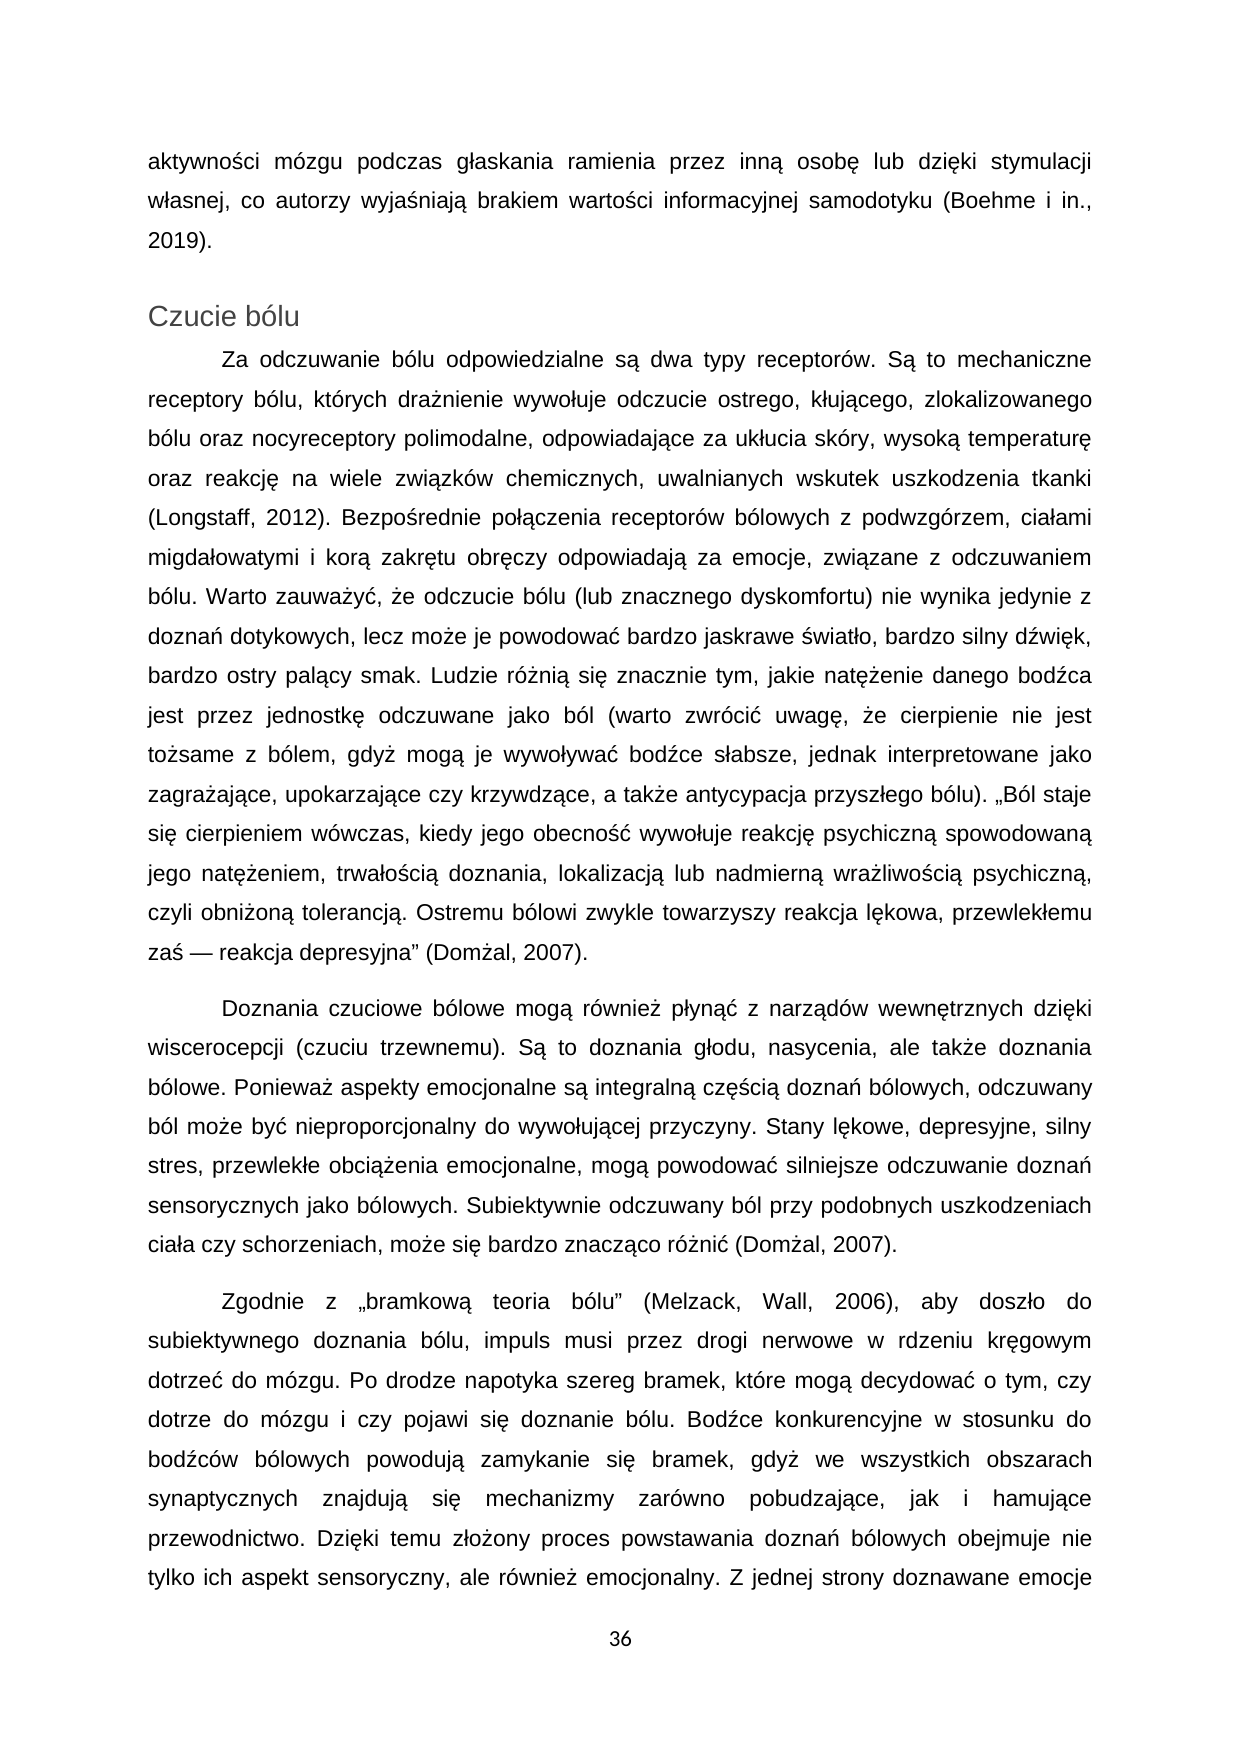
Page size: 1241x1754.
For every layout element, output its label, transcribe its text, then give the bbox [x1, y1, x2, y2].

text Doznania czuciowe bólowe mogą również płynąć z narządów wewnętrznych dzięki wiscerocepcji (czuciu trzewnemu). Są to doznania głodu, nasycenia, ale także doznania bólowe. Ponieważ aspekty emocjonalne są integralną częścią doznań bólowych, odczuwany ból może być nieproporcjonalny do wywołującej przyczyny. Stany lękowe, depresyjne, silny stres, przewlekłe obciążenia emocjonalne, mogą powodować silniejsze odczuwanie doznań sensorycznych jako bólowych. Subiektywnie odczuwany ból przy podobnych uszkodzeniach ciała czy schorzeniach, może się bardzo znacząco różnić (Domżal, 2007). [148, 994, 1093, 1258]
text Zgodnie z „bramkową teoria bólu” (Melzack, Wall, 2006), aby doszło do subiektywnego doznania bólu, impuls musi przez drogi nerwowe w rdzeniu kręgowym dotrzeć do mózgu. Po drodze napotyka szereg bramek, które mogą decydować o tym, czy dotrze do mózgu i czy pojawi się doznanie bólu. Bodźce konkurencyjne w stosunku do bodźców bólowych powodują zamykanie się bramek, gdyż we wszystkich obszarach synaptycznych znajdują się mechanizmy zarówno pobudzające, jak i hamujące przewodnictwo. Dzięki temu złożony proces powstawania doznań bólowych obejmuje nie tylko ich aspekt sensoryczny, ale również emocjonalny. Z jednej strony doznawane emocje [148, 1288, 1093, 1590]
text aktywności mózgu podczas głaskania ramienia przez inną osobę lub dzięki stymulacji własnej, co autorzy wyjaśniają brakiem wartości informacyjnej samodotyku (Boehme i in., 2019). [148, 148, 1093, 253]
subtitle Czucie bólu [148, 299, 1093, 333]
text Za odczuwanie bólu odpowiedzialne są dwa typy receptorów. Są to mechaniczne receptory bólu, których drażnienie wywołuje odczucie ostrego, kłującego, zlokalizowanego bólu oraz nocyreceptory polimodalne, odpowiadające za ukłucia skóry, wysoką temperaturę oraz reakcję na wiele związków chemicznych, uwalnianych wskutek uszkodzenia tkanki (Longstaff, 2012). Bezpośrednie połączenia receptorów bólowych z podwzgórzem, ciałami migdałowatymi i korą zakrętu obręczy odpowiadają za emocje, związane z odczuwaniem bólu. Warto zauważyć, że odczucie bólu (lub znacznego dyskomfortu) nie wynika jedynie z doznań dotykowych, lecz może je powodować bardzo jaskrawe światło, bardzo silny dźwięk, bardzo ostry palący smak. Ludzie różnią się znacznie tym, jakie natężenie danego bodźca jest przez jednostkę odczuwane jako ból (warto zwrócić uwagę, że cierpienie nie jest tożsame z bólem, gdyż mogą je wywoływać bodźce słabsze, jednak interpretowane jako zagrażające, upokarzające czy krzywdzące, a także antycypacja przyszłego bólu). „Ból staje się cierpieniem wówczas, kiedy jego obecność wywołuje reakcję psychiczną spowodowaną jego natężeniem, trwałością doznania, lokalizacją lub nadmierną wrażliwością psychiczną, czyli obniżoną tolerancją. Ostremu bólowi zwykle towarzyszy reakcja lękowa, przewlekłemu zaś — reakcja depresyjna” (Domżal, 2007). [148, 346, 1093, 965]
